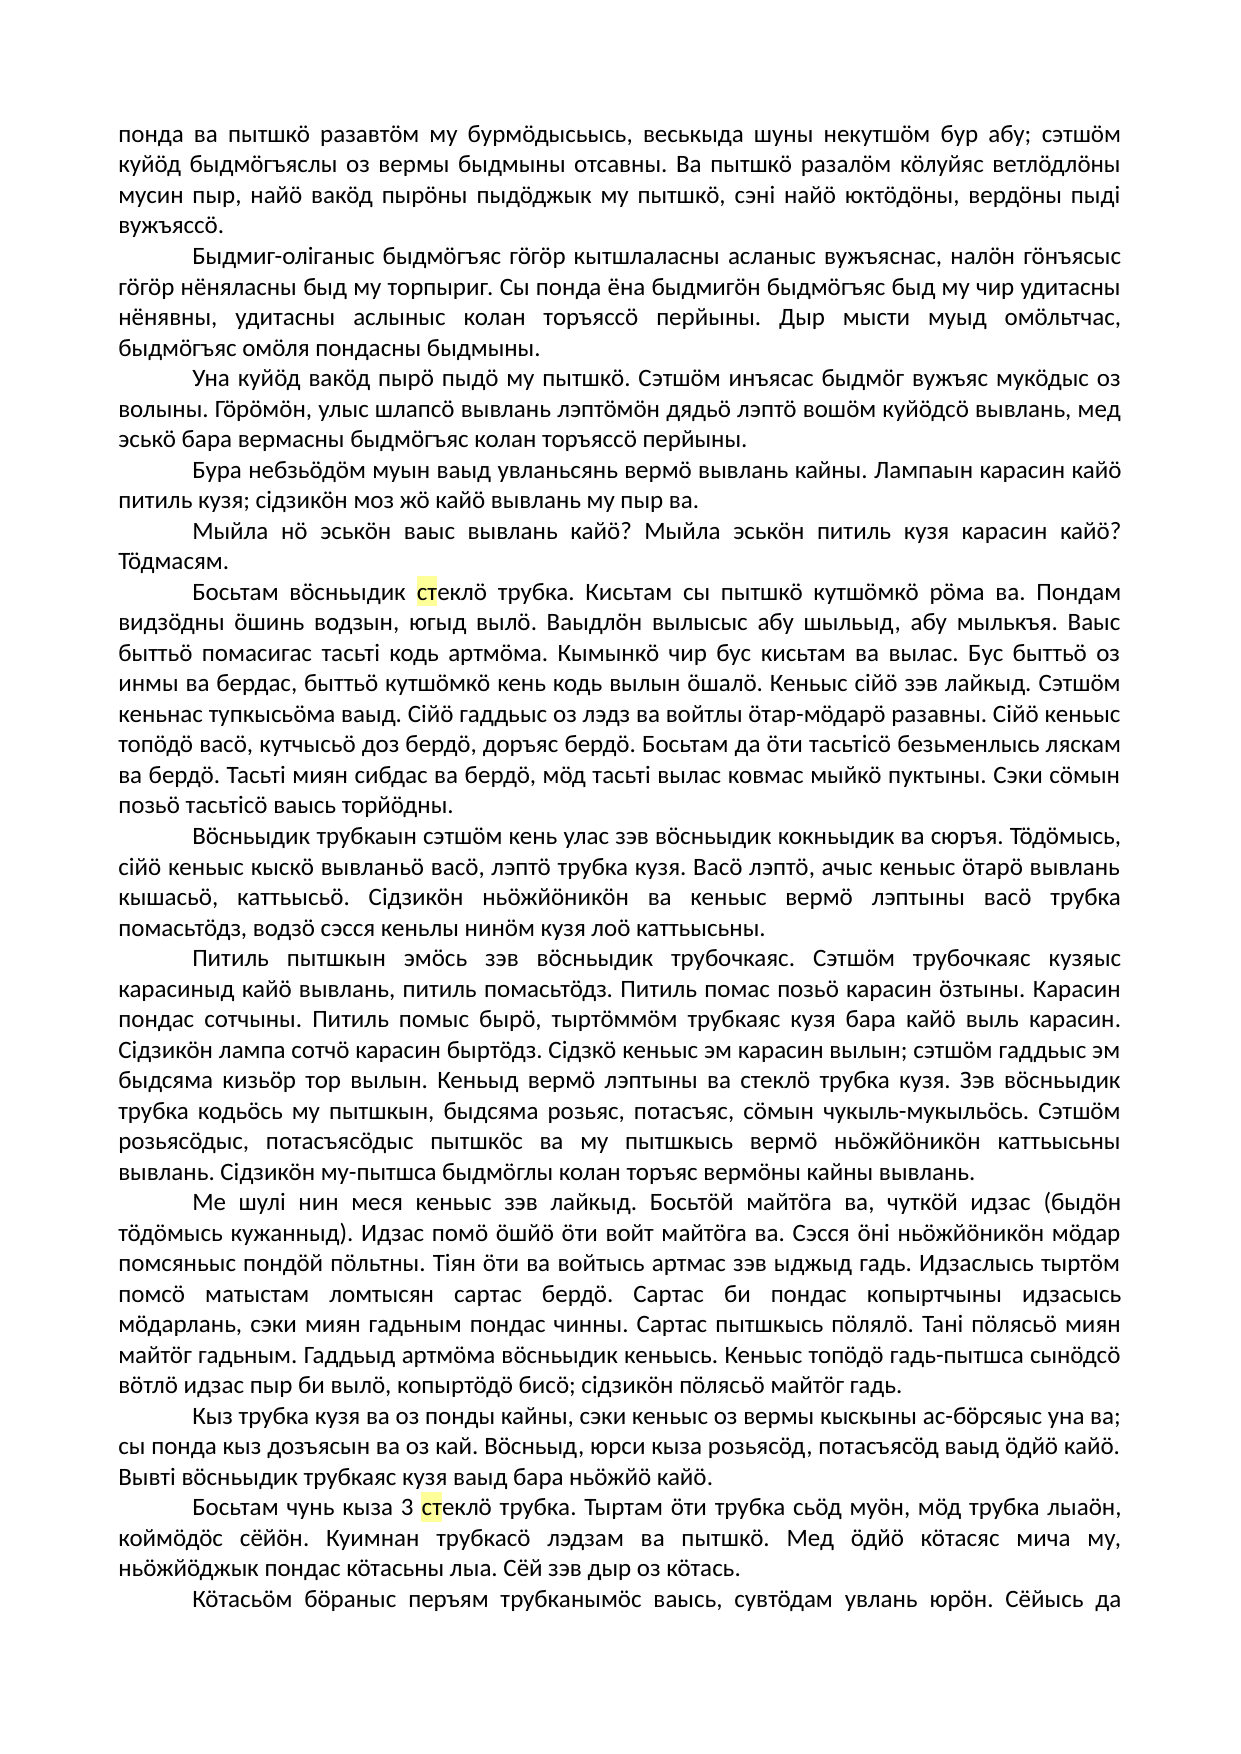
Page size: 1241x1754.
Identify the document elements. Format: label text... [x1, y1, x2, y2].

text понда ва пытшкӧ разавтӧм му бурмӧдысьысь, веськыда шуны некутшӧм бур абу; сэтшӧм куйӧд быдмӧгъяслы оз вермы быдмыны отсавны. Ва пытшкӧ разалӧм кӧлуйяс ветлӧдлӧны мусин пыр, найӧ вакӧд пырӧны пыдӧджык му пытшкӧ, сэні найӧ юктӧдӧны, вердӧны пыді вужъяссӧ. [118, 118, 1122, 240]
text Босьтам вӧсньыдик стеклӧ трубка. Кисьтам сы пытшкӧ кутшӧмкӧ рӧма ва. Пондам видзӧдны ӧшинь водзын, югыд вылӧ. Ваыдлӧн вылысыс абу шыльыд, абу мылькъя. Ваыс быттьӧ помасигас тасьті кодь артмӧма. Кымынкӧ чир бус кисьтам ва вылас. Бус быттьӧ оз инмы ва бердас, быттьӧ кутшӧмкӧ кень кодь вылын ӧшалӧ. Кеньыс сійӧ зэв лайкыд. Сэтшӧм кеньнас тупкысьӧма ваыд. Сійӧ гаддьыс оз лэдз ва войтлы ӧтар-мӧдарӧ разавны. Сійӧ кеньыс топӧдӧ васӧ, кутчысьӧ доз бердӧ, доръяс бердӧ. Босьтам да ӧти тасьтісӧ безьменлысь ляскам ва бердӧ. Тасьті миян сибдас ва бердӧ, мӧд тасьті вылас ковмас мыйкӧ пуктыны. Сэки сӧмын позьӧ тасьтісӧ ваысь торйӧдны. [118, 576, 1122, 820]
text Мыйла нӧ эськӧн ваыс вывлань кайӧ? Мыйла эськӧн питиль кузя карасин кайӧ? Тӧдмасям. [118, 515, 1122, 576]
text Быдмиг-оліганыс быдмӧгъяс гӧгӧр кытшлаласны асланыс вужъяснас, налӧн гӧнъясыс гӧгӧр нёняласны быд му торпыриг. Сы понда ёна быдмигӧн быдмӧгъяс быд му чир удитасны нёнявны, удитасны аслыныс колан торъяссӧ перйыны. Дыр мысти муыд омӧльтчас, быдмӧгъяс омӧля пондасны быдмыны. [118, 240, 1122, 362]
text Бура небзьӧдӧм муын ваыд увланьсянь вермӧ вывлань кайны. Лампаын карасин кайӧ питиль кузя; сідзикӧн моз жӧ кайӧ вывлань му пыр ва. [118, 454, 1122, 515]
text Уна куйӧд вакӧд пырӧ пыдӧ му пытшкӧ. Сэтшӧм инъясас быдмӧг вужъяс мукӧдыс оз волыны. Гӧрӧмӧн, улыс шлапсӧ вывлань лэптӧмӧн дядьӧ лэптӧ вошӧм куйӧдсӧ вывлань, мед эськӧ бара вермасны быдмӧгъяс колан торъяссӧ перйыны. [118, 362, 1122, 454]
text Кӧтасьӧм бӧраныс перъям трубканымӧс ваысь, сувтӧдам увлань юрӧн. Сёйысь да [118, 1583, 1122, 1614]
text Вӧсньыдик трубкаын сэтшӧм кень улас зэв вӧсньыдик кокньыдик ва сюръя. Тӧдӧмысь, сійӧ кеньыс кыскӧ вывланьӧ васӧ, лэптӧ трубка кузя. Васӧ лэптӧ, ачыс кеньыс ӧтарӧ вывлань кышасьӧ, каттьысьӧ. Сідзикӧн ньӧжйӧникӧн ва кеньыс вермӧ лэптыны васӧ трубка помасьтӧдз, водзӧ сэсся кеньлы нинӧм кузя лоӧ каттьысьны. [118, 820, 1122, 942]
text Ме шулі нин меся кеньыс зэв лайкыд. Босьтӧй майтӧга ва, чуткӧй идзас (быдӧн тӧдӧмысь кужанныд). Идзас помӧ ӧшйӧ ӧти войт майтӧга ва. Сэсся ӧні ньӧжйӧникӧн мӧдар помсяньыс пондӧй пӧльтны. Тіян ӧти ва войтысь артмас зэв ыджыд гадь. Идзаслысь тыртӧм помсӧ матыстам ломтысян сартас бердӧ. Сартас би пондас копыртчыны идзасысь мӧдарлань, сэки миян гадьным пондас чинны. Сартас пытшкысь пӧлялӧ. Тані пӧлясьӧ миян майтӧг гадьным. Гаддьыд артмӧма вӧсньыдик кеньысь. Кеньыс топӧдӧ гадь-пытшса сынӧдсӧ вӧтлӧ идзас пыр би вылӧ, копыртӧдӧ бисӧ; сідзикӧн пӧлясьӧ майтӧг гадь. [118, 1186, 1122, 1400]
text Кыз трубка кузя ва оз понды кайны, сэки кеньыс оз вермы кыскыны ас-бӧрсяыс уна ва; сы понда кыз дозъясын ва оз кай. Вӧсньыд, юрси кыза розьясӧд, потасъясӧд ваыд ӧдйӧ кайӧ. Вывті вӧсньыдик трубкаяс кузя ваыд бара ньӧжйӧ кайӧ. [118, 1400, 1122, 1492]
text Босьтам чунь кыза 3 стеклӧ трубка. Тыртам ӧти трубка сьӧд муӧн, мӧд трубка лыаӧн, коймӧдӧс сёйӧн. Куимнан трубкасӧ лэдзам ва пытшкӧ. Мед ӧдйӧ кӧтасяс мича му, ньӧжйӧджык пондас кӧтасьны лыа. Сёй зэв дыр оз кӧтась. [118, 1492, 1122, 1583]
text Питиль пытшкын эмӧсь зэв вӧсньыдик трубочкаяс. Сэтшӧм трубочкаяс кузяыс карасиныд кайӧ вывлань, питиль помасьтӧдз. Питиль помас позьӧ карасин ӧзтыны. Карасин пондас сотчыны. Питиль помыс бырӧ, тыртӧммӧм трубкаяс кузя бара кайӧ выль карасин. Сідзикӧн лампа сотчӧ карасин быртӧдз. Сідзкӧ кеньыс эм карасин вылын; сэтшӧм гаддьыс эм быдсяма кизьӧр тор вылын. Кеньыд вермӧ лэптыны ва стеклӧ трубка кузя. Зэв вӧсньыдик трубка кодьӧсь му пытшкын, быдсяма розьяс, потасъяс, сӧмын чукыль-мукыльӧсь. Сэтшӧм розьясӧдыс, потасъясӧдыс пытшкӧс ва му пытшкысь вермӧ ньӧжйӧникӧн каттьысьны вывлань. Сідзикӧн му-пытшса быдмӧглы колан торъяс вермӧны кайны вывлань. [118, 942, 1122, 1186]
